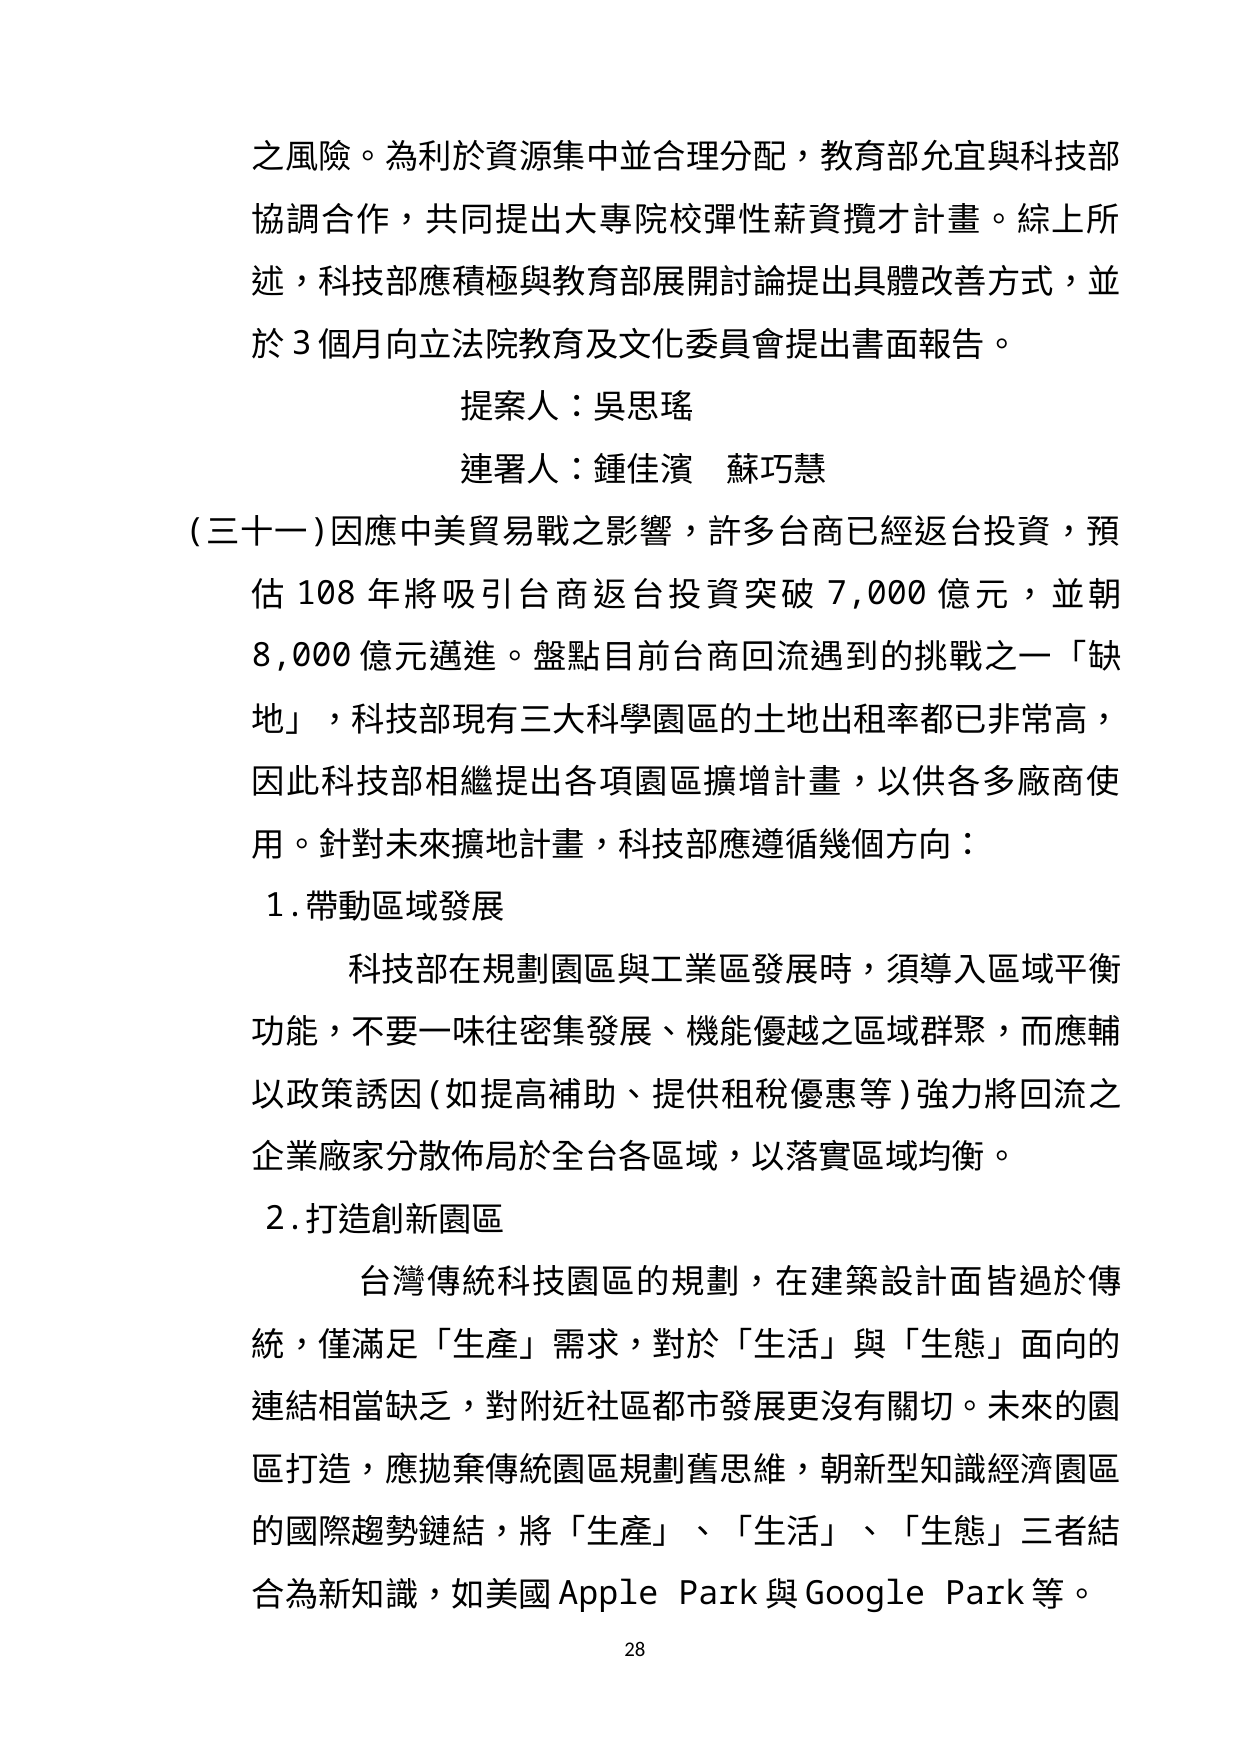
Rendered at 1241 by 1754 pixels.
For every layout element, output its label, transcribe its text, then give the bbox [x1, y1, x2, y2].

text 之風險。為利於資源集中並合理分配，教育部允宜與科技部協調合作，共同提出大專院校彈性薪資攬才計畫。綜上所述，科技部應積極與教育部展開討論提出具體改善方式，並於3個月向立法院教育及文化委員會提出書面報告。 [185, 112, 1122, 362]
text (三十一)因應中美貿易戰之影響，許多台商已經返台投資，預估108年將吸引台商返台投資突破7,000億元，並朝8,000億元邁進。盤點目前台商回流遇到的挑戰之一「缺地」，科技部現有三大科學園區的土地出租率都已非常高，因此科技部相繼提出各項園區擴增計畫，以供各多廠商使用。針對未來擴地計畫，科技部應遵循幾個方向： [185, 487, 1122, 862]
text 1.帶動區域發展 [185, 862, 1122, 925]
text 連署人：鍾佳濱 蘇巧慧 [460, 425, 1122, 487]
text 台灣傳統科技園區的規劃，在建築設計面皆過於傳統，僅滿足「生產」需求，對於「生活」與「生態」面向的連結相當缺乏，對附近社區都市發展更沒有關切。未來的園區打造，應拋棄傳統園區規劃舊思維，朝新型知識經濟園區的國際趨勢鏈結，將「生產」、「生活」、「生態」三者結合為新知識，如美國Apple Park與Google Park等。 [185, 1237, 1122, 1612]
text 2.打造創新園區 [185, 1175, 1122, 1237]
text 科技部在規劃園區與工業區發展時，須導入區域平衡功能，不要一味往密集發展、機能優越之區域群聚，而應輔以政策誘因(如提高補助、提供租稅優惠等)強力將回流之企業廠家分散佈局於全台各區域，以落實區域均衡。 [185, 925, 1122, 1175]
text 提案人：吳思瑤 [460, 362, 1122, 425]
